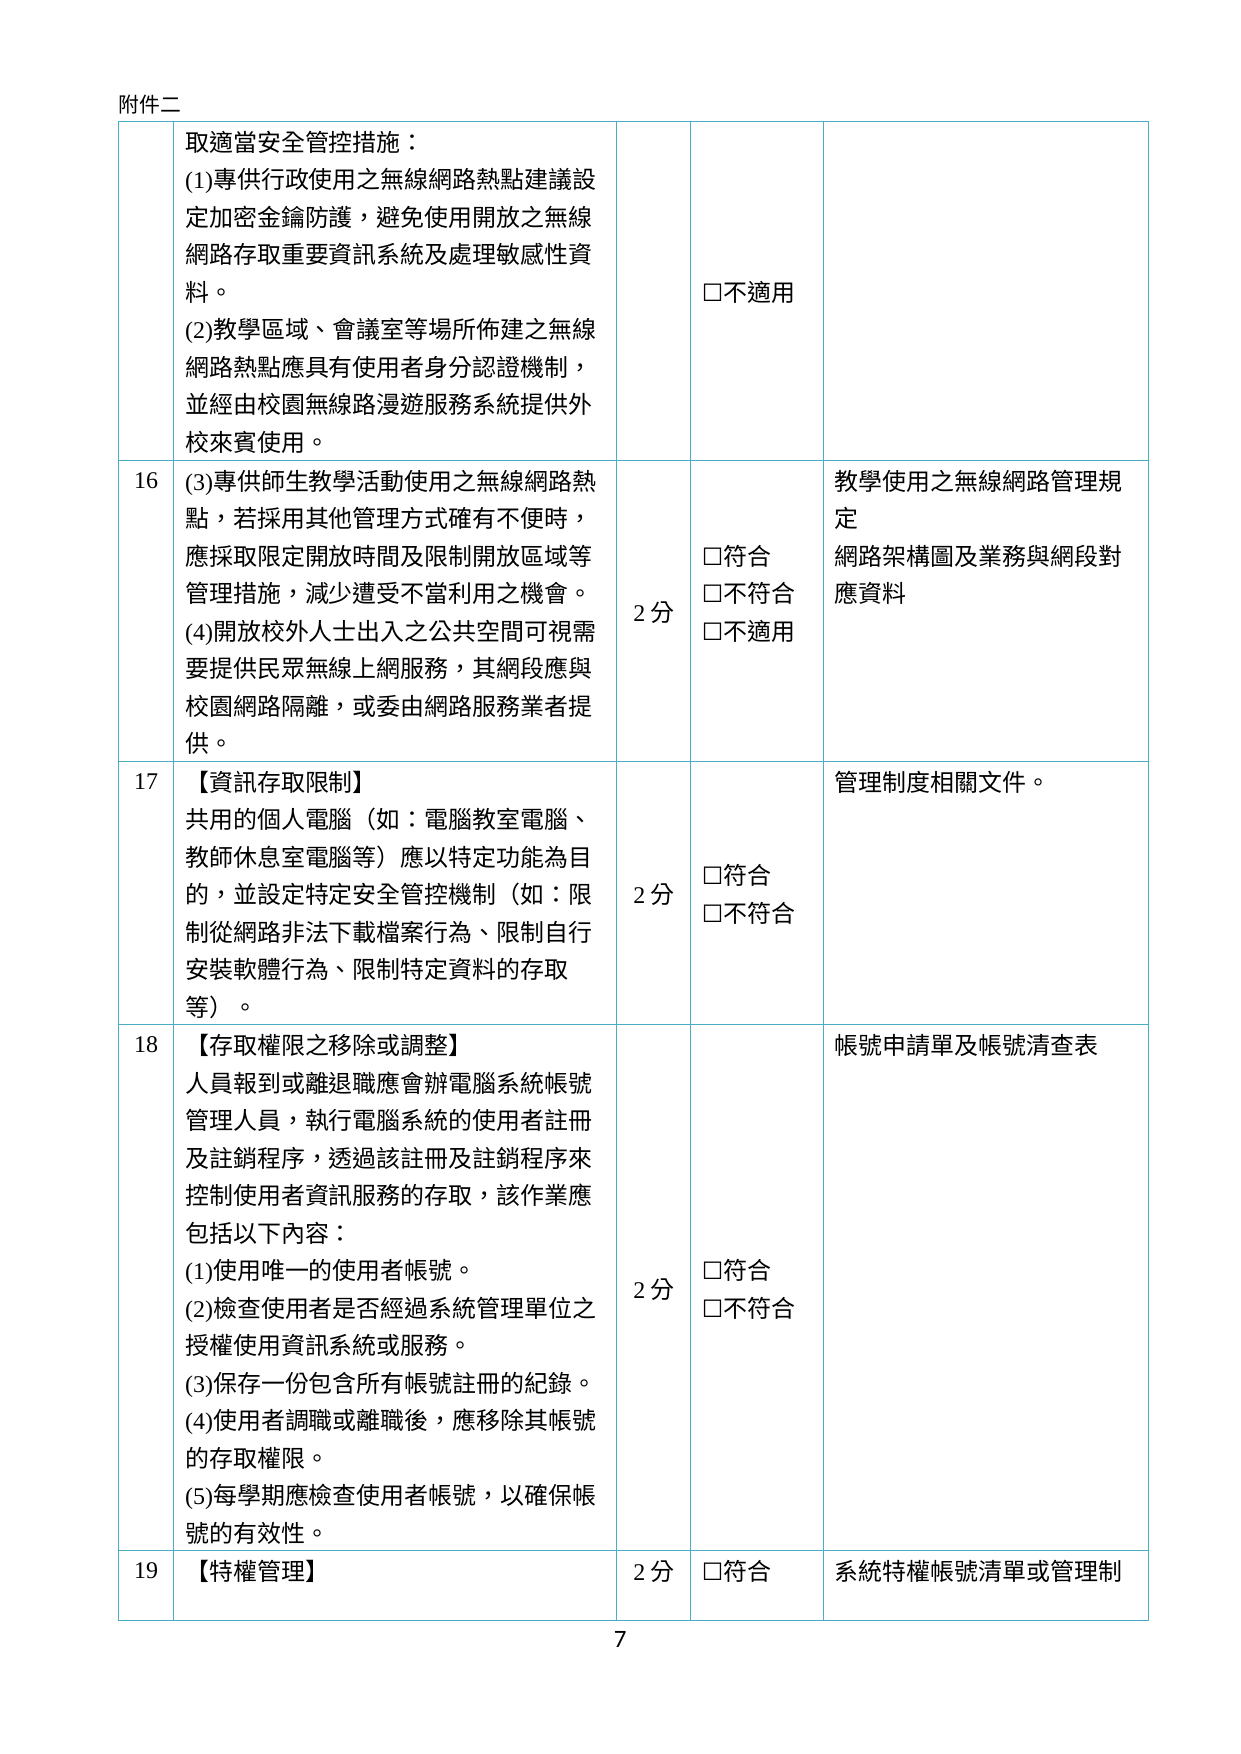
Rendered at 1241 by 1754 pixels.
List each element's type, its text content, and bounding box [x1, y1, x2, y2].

table_cell [119, 122, 173, 460]
table_cell 2分 [617, 1025, 690, 1550]
table_cell 18 [119, 1025, 173, 1550]
table_cell [824, 122, 1148, 460]
table_cell 管理制度相關文件。 [824, 762, 1148, 1024]
table_cell [617, 122, 690, 460]
table_cell ☐符合 ☐不符合 [691, 1025, 823, 1550]
table_cell 【特權管理】 [174, 1551, 616, 1620]
table_cell 帳號申請單及帳號清查表 [824, 1025, 1148, 1550]
table_cell 【資訊存取限制】 共用的個人電腦（如：電腦教室電腦、教師休息室電腦等）應以特定功能為目的，並設定特定安全管控機制（如：限制從網路非法下載檔案行為、限制自行安裝軟體行為、限制特定資料的存取等）。 [174, 762, 616, 1024]
table_cell ☐符合 ☐不符合 [691, 762, 823, 1024]
table_cell 17 [119, 762, 173, 1024]
table_cell 系統特權帳號清單或管理制 [824, 1551, 1148, 1620]
table_cell 取適當安全管控措施： (1)專供行政使用之無線網路熱點建議設定加密金鑰防護，避免使用開放之無線網路存取重要資訊系統及處理敏感性資料。 (2)教學區域、會議室等場所佈建之無線網路熱點應具有使用者身分認證機制，並經由校園無線路漫遊服務系統提供外校來賓使用。 [174, 122, 616, 460]
table_cell 19 [119, 1551, 173, 1620]
table_cell 16 [119, 461, 173, 761]
table_cell 教學使用之無線網路管理規定 網路架構圖及業務與網段對應資料 [824, 461, 1148, 761]
table_cell (3)專供師生教學活動使用之無線網路熱點，若採用其他管理方式確有不便時，應採取限定開放時間及限制開放區域等管理措施，減少遭受不當利用之機會。 (4)開放校外人士出入之公共空間可視需要提供民眾無線上網服務，其網段應與校園網路隔離，或委由網路服務業者提供。 [174, 461, 616, 761]
table_cell 2分 [617, 762, 690, 1024]
table_cell ☐符合 [691, 1551, 823, 1620]
table_cell 2分 [617, 1551, 690, 1620]
table_cell ☐不適用 [691, 122, 823, 460]
table_cell 【存取權限之移除或調整】 人員報到或離退職應會辦電腦系統帳號管理人員，執行電腦系統的使用者註冊及註銷程序，透過該註冊及註銷程序來控制使用者資訊服務的存取，該作業應包括以下內容： (1)使用唯一的使用者帳號。 (2)檢查使用者是否經過系統管理單位之授權使用資訊系統或服務。 (3)保存一份包含所有帳號註冊的紀錄。 (4)使用者調職或離職後，應移除其帳號的存取權限。 (5)每學期應檢查使用者帳號，以確保帳號的有效性。 [174, 1025, 616, 1550]
table_cell ☐符合 ☐不符合 ☐不適用 [691, 461, 823, 761]
table_cell 2分 [617, 461, 690, 761]
